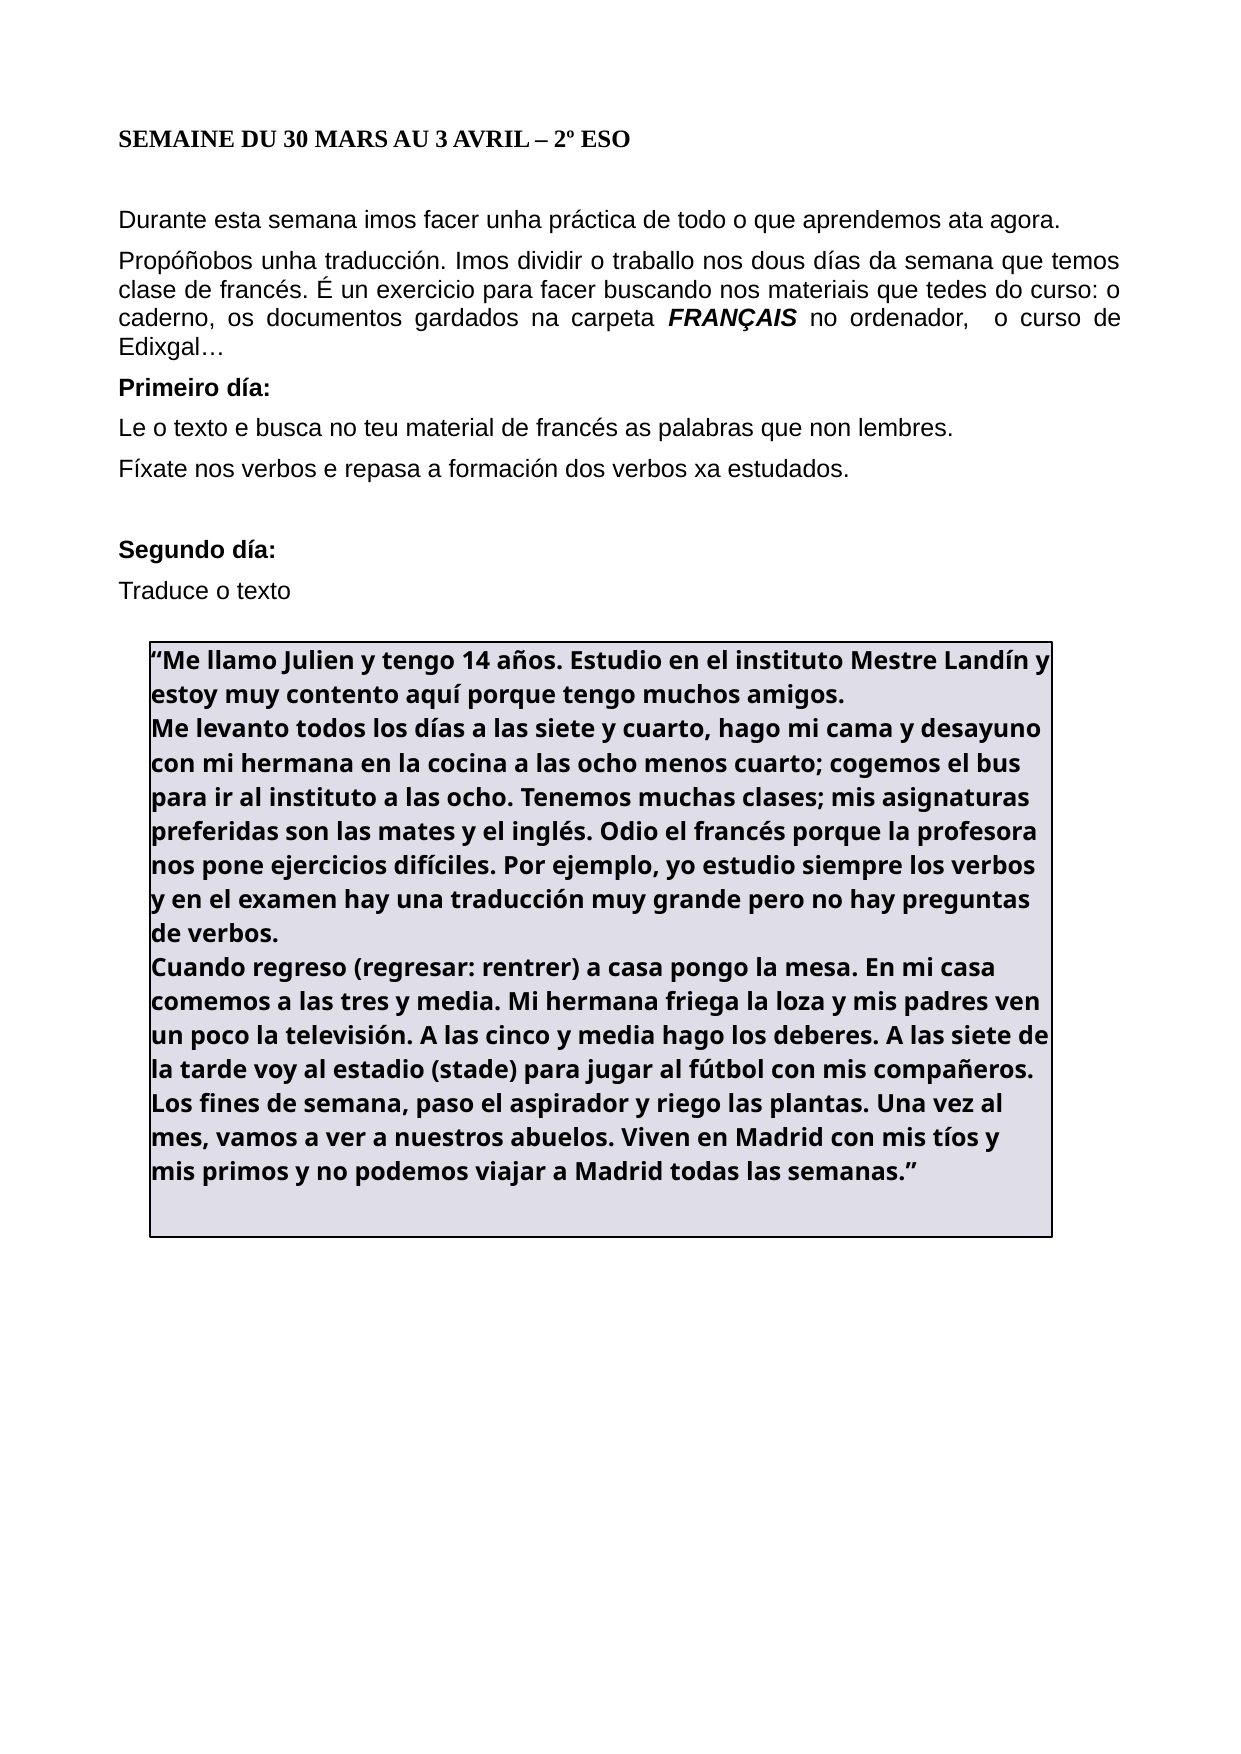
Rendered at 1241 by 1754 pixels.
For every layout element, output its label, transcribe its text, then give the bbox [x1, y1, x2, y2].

text Primeiro día: [118, 373, 1122, 402]
text Segundo día: [118, 535, 1122, 564]
text Fíxate nos verbos e repasa a formación dos verbos xa estudados. [118, 454, 1122, 483]
text Propóñobos unha traducción. Imos dividir o traballo nos dous días da semana que temos clase de francés. É un exercicio para facer buscando nos materiais que tedes do curso: o caderno, os documentos gardados na carpeta FRANÇAIS no ordenador, o curso de Edixgal… [118, 246, 1122, 361]
text Durante esta semana imos facer unha práctica de todo o que aprendemos ata agora. [118, 205, 1122, 234]
text Le o texto e busca no teu material de francés as palabras que non lembres. [118, 413, 1122, 442]
text SEMAINE DU 30 MARS AU 3 AVRIL – 2º ESO [118, 124, 1122, 153]
text Traduce o texto [118, 576, 1122, 605]
